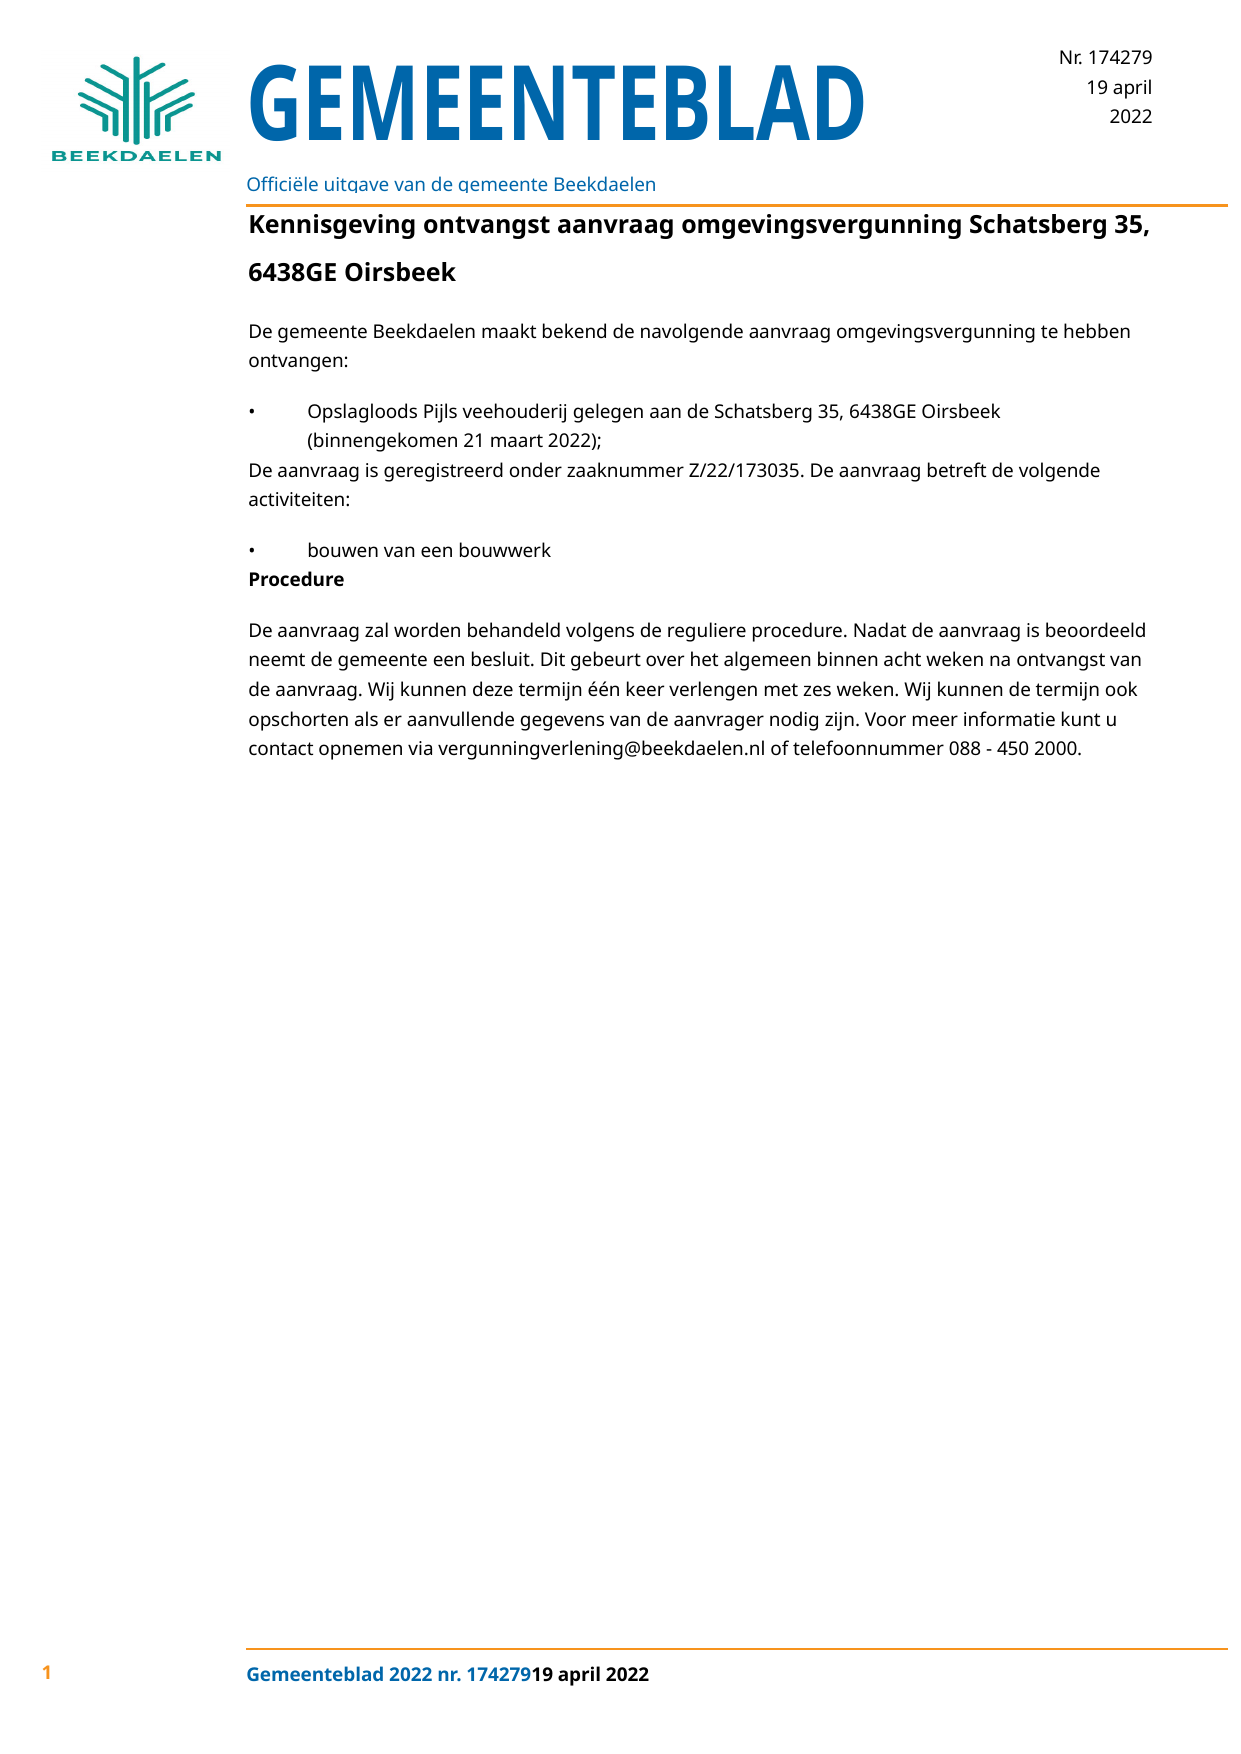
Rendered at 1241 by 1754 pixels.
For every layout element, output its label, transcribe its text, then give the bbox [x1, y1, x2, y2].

list Opslagloods Pijls veehouderij gelegen aan de Schatsberg 35, 6438GE Oirsbeek (binnengekomen 21 maart 2022); [248, 398, 1152, 453]
picture [41, 47, 231, 172]
text De aanvraag zal worden behandeld volgens de reguliere procedure. Nadat de aanvraag is beoordeeld neemt de gemeente een besluit. Dit gebeurt over het algemeen binnen acht weken na ontvangst van de aanvraag. Wij kunnen deze termijn één keer verlengen met zes weken. Wij kunnen de termijn ook opschorten als er aanvullende gegevens van de aanvrager nodig zijn. Voor meer informatie kunt u contact opnemen via vergunningverlening@beekdaelen.nl of telefoonnummer 088 - 450 2000. [248, 617, 1152, 761]
list bouwen van een bouwwerk [248, 537, 1152, 563]
text Procedure [248, 567, 1152, 592]
text Kennisgeving ontvangst aanvraag omgevingsvergunning Schatsberg 35, 6438GE Oirsbeek [248, 207, 1152, 288]
text De gemeente Beekdaelen maakt bekend de navolgende aanvraag omgevingsvergunning te hebben ontvangen: [248, 318, 1152, 373]
text De aanvraag is geregistreerd onder zaaknummer Z/22/173035. De aanvraag betreft de volgende activiteiten: [248, 457, 1152, 512]
